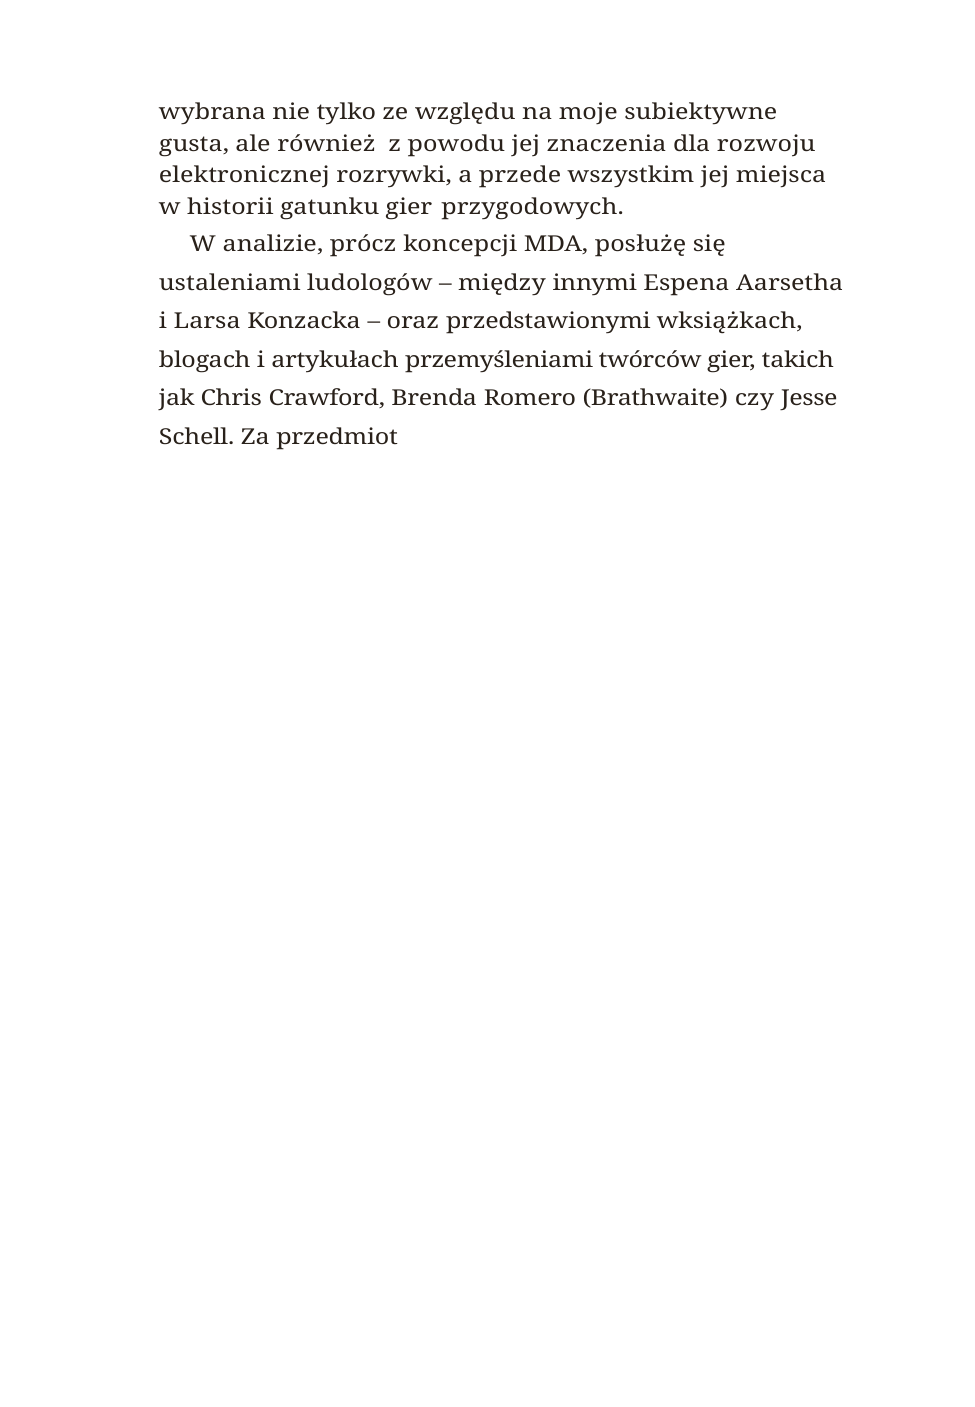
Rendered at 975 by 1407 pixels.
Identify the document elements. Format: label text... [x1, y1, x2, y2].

text W analizie, prócz koncepcji MDA, posłużę się ustaleniami ludologów – między innymi Espena Aarsetha i Larsa Konzacka – oraz przedstawionymi wksiążkach, blogach i artykułach przemyśleniami twórców gier, takich jak Chris Crawford, Brenda Romero (Brathwaite) czy Jesse Schell. Za przedmiot [159, 228, 854, 451]
text wybrana nie tylko ze względu na moje subiektywne gusta, ale również z powodu jej znaczenia dla rozwoju elektronicznej rozrywki, a przede wszystkim jej miejsca w historii gatunku gier przygodowych. [159, 94, 853, 221]
